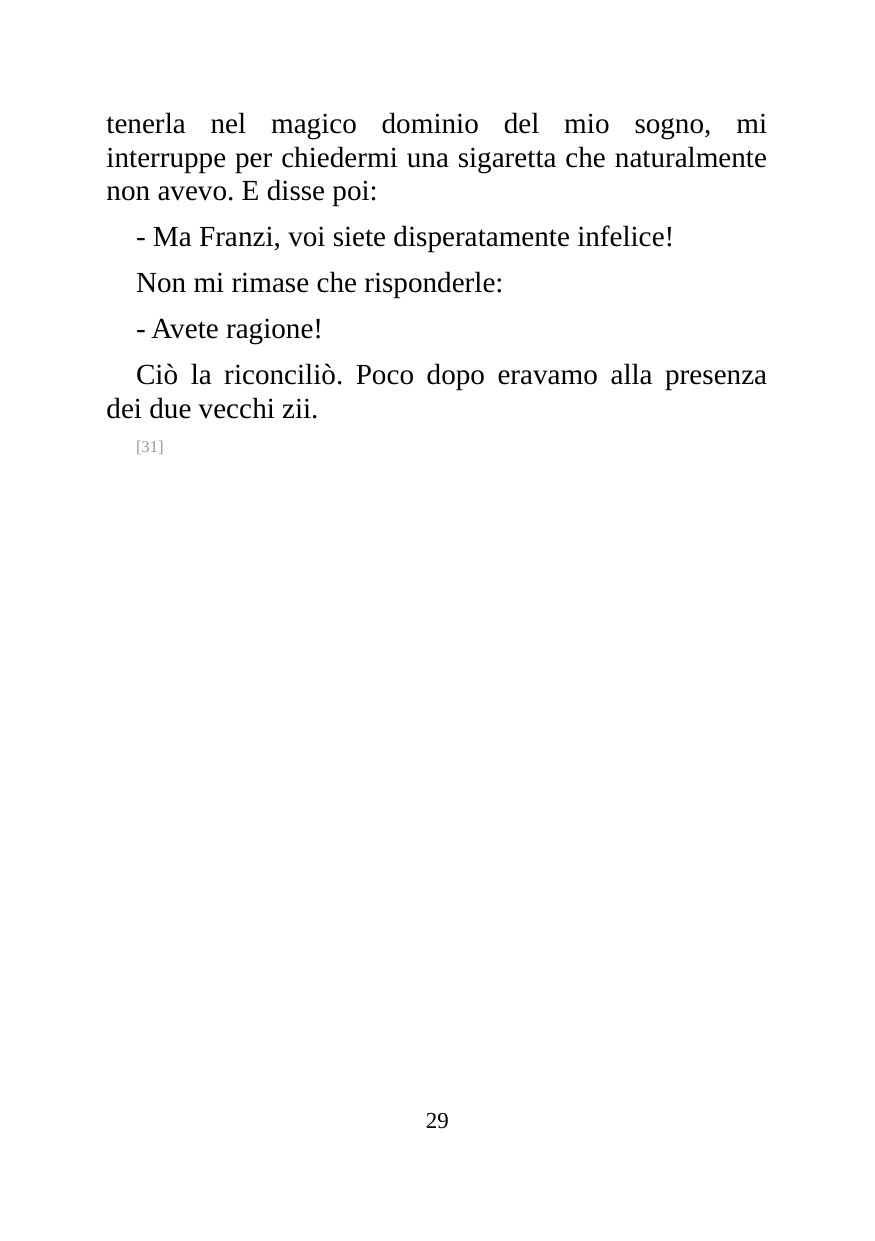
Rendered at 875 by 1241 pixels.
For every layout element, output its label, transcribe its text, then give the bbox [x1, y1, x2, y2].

text [31] [106, 437, 136, 456]
text [31] [164, 437, 768, 456]
text Ciò la riconciliò. Poco dopo eravamo alla presenza dei due vecchi zii. [106, 357, 768, 424]
text - Avete ragione! [106, 311, 768, 345]
text - Ma Franzi, voi siete disperatamente infelice! [106, 219, 768, 253]
text Non mi rimase che risponderle: [106, 265, 768, 299]
text tenerla nel magico dominio del mio sogno, mi interruppe per chiedermi una sigaretta che naturalmente non avevo. E disse poi: [106, 106, 768, 207]
